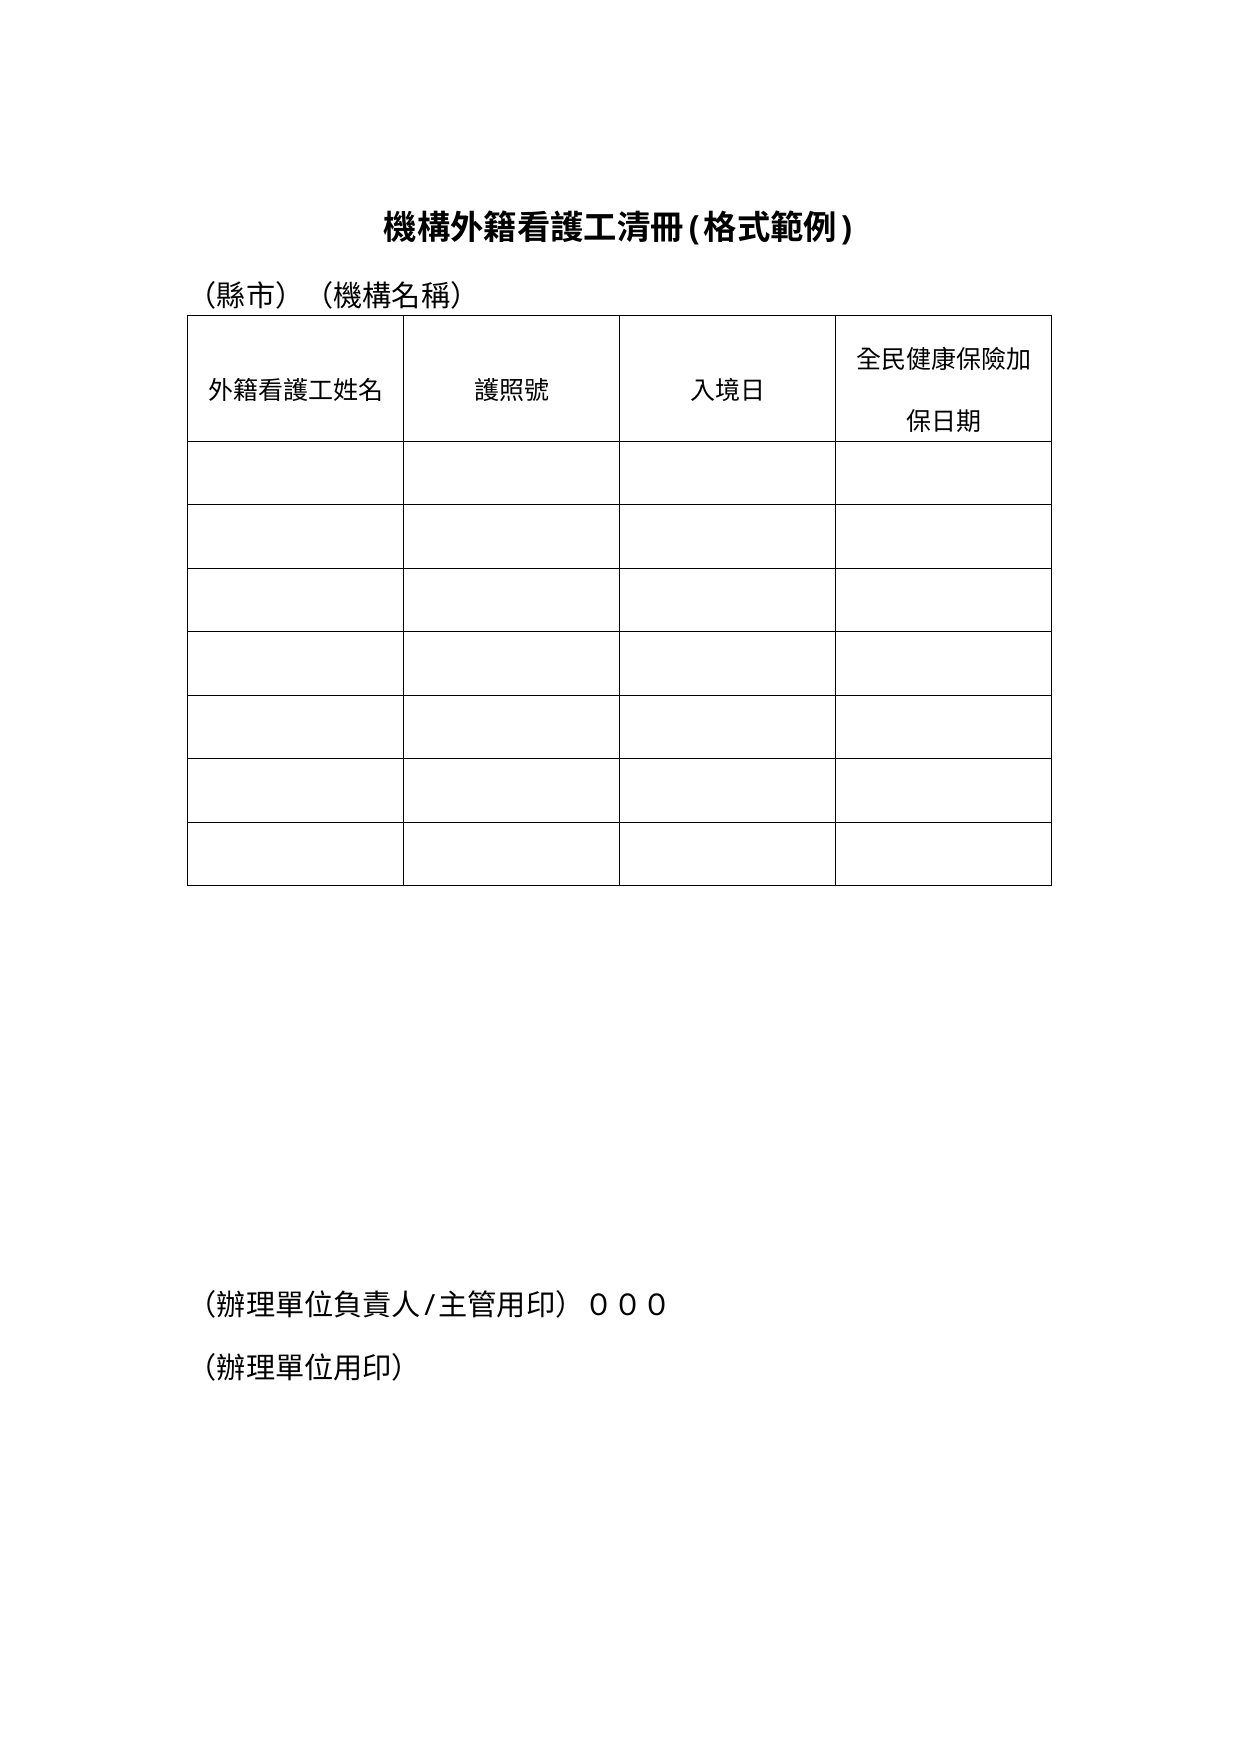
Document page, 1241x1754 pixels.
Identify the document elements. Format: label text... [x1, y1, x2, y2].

table_cell [188, 442, 403, 504]
table_cell [188, 505, 403, 568]
table_cell [188, 632, 403, 695]
table_cell [188, 823, 403, 885]
table_cell [404, 505, 619, 568]
table_cell [620, 759, 835, 822]
table_cell [836, 632, 1051, 695]
table_cell [404, 823, 619, 885]
text （辦理單位負責人/主管用印）０００ [187, 1261, 1053, 1324]
table_header 外籍看護工姓名 [188, 316, 403, 441]
table_cell [188, 759, 403, 822]
table_cell [188, 569, 403, 631]
table_cell [620, 632, 835, 695]
table_cell [620, 823, 835, 885]
table_cell [836, 696, 1051, 758]
text （縣市）（機構名稱） [187, 252, 1053, 314]
table_cell [404, 696, 619, 758]
text （辦理單位用印） [187, 1324, 1053, 1386]
table_cell [836, 569, 1051, 631]
table_cell [404, 442, 619, 504]
table_cell [404, 759, 619, 822]
subtitle 機構外籍看護工清冊(格式範例) [187, 183, 1053, 246]
table_cell [620, 696, 835, 758]
table_cell [836, 759, 1051, 822]
table_cell [188, 696, 403, 758]
table_cell [404, 569, 619, 631]
table_header 護照號 [404, 316, 619, 441]
table_cell [836, 823, 1051, 885]
table_cell [620, 569, 835, 631]
table_header 全民健康保險加保日期 [836, 316, 1051, 441]
table_cell [620, 442, 835, 504]
table_cell [404, 632, 619, 695]
table_cell [836, 505, 1051, 568]
table_cell [836, 442, 1051, 504]
table_header 入境日 [620, 316, 835, 441]
table_cell [620, 505, 835, 568]
